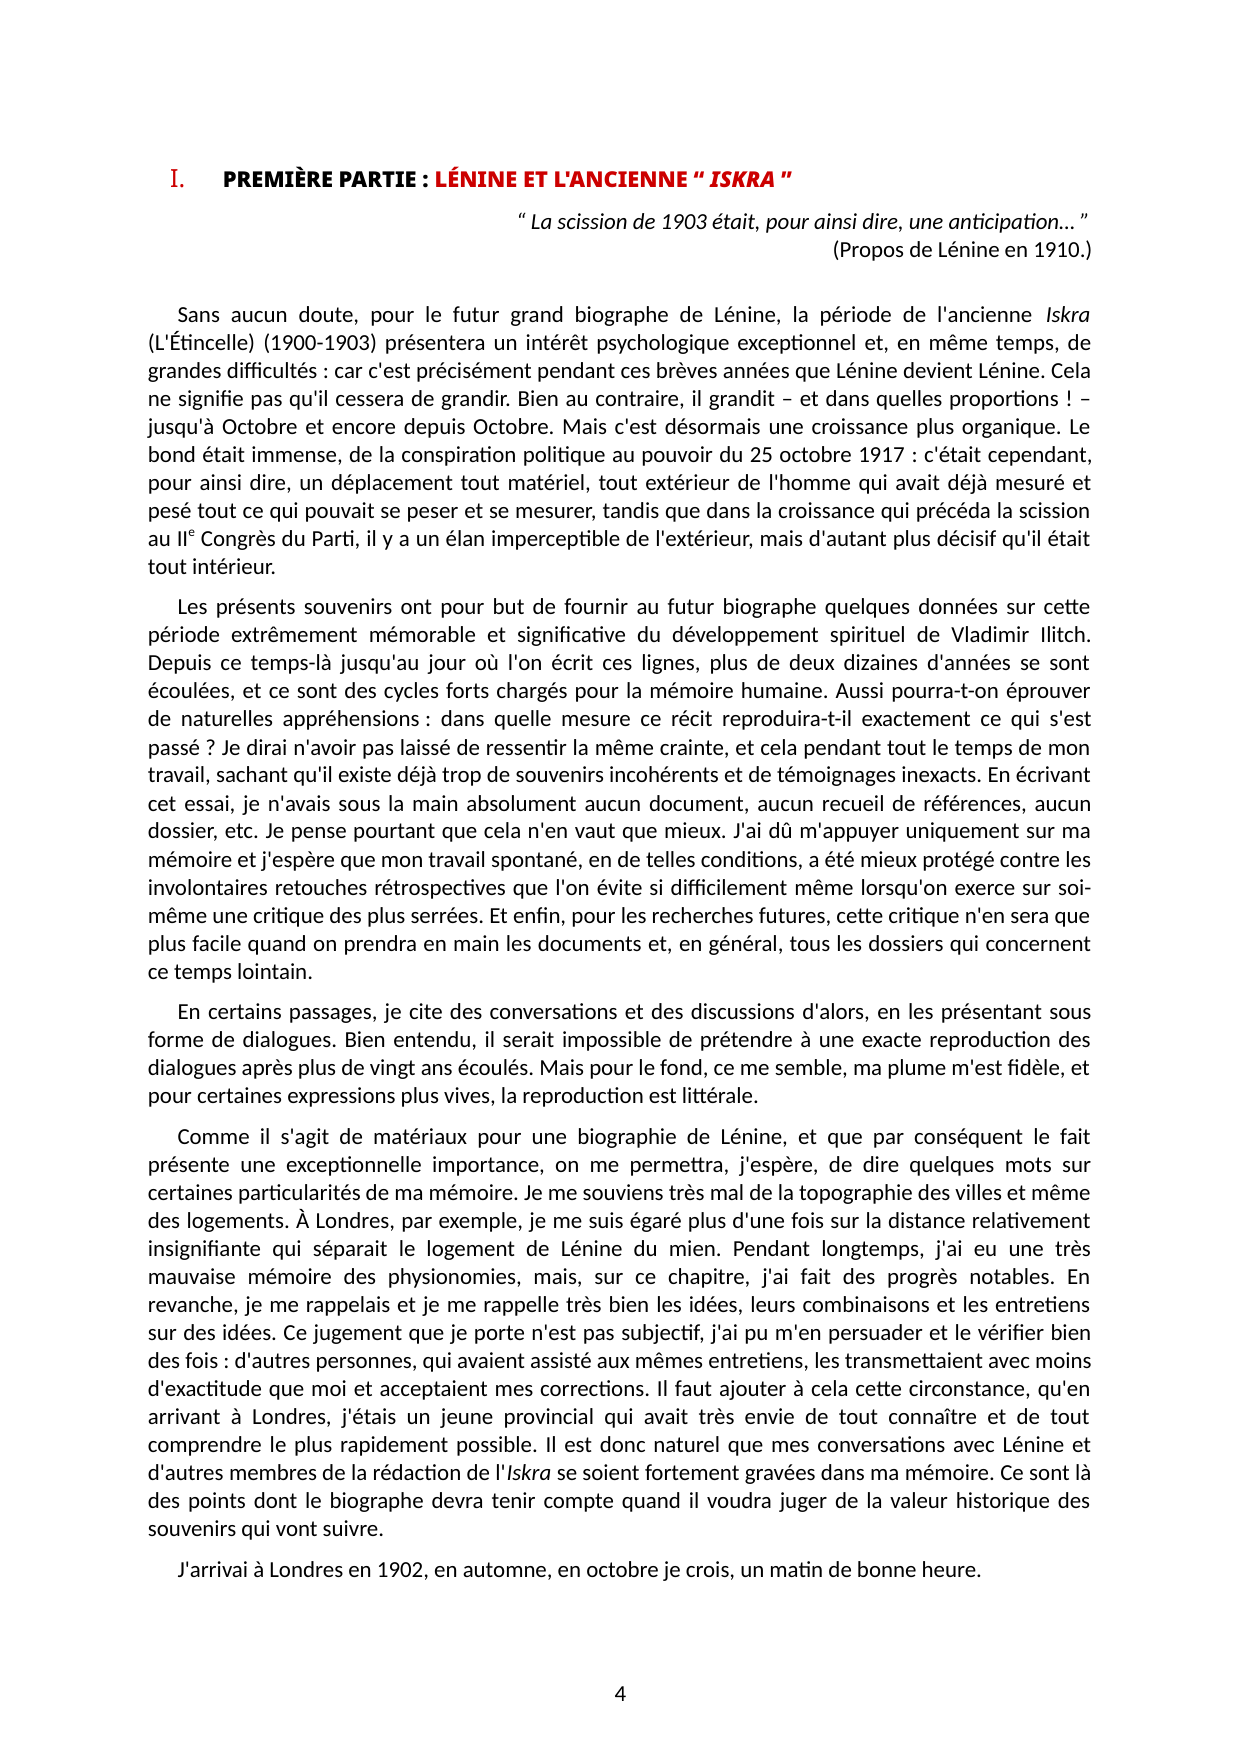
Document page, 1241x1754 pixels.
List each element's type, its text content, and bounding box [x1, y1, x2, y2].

text En certains passages, je cite des conversations et des discussions d'alors, en les présentant sous forme de dialogues. Bien entendu, il serait impossible de prétendre à une exacte reproduction des dialogues après plus de vingt ans écoulés. Mais pour le fond, ce me semble, ma plume m'est fidèle, et pour certaines expressions plus vives, la reproduction est littérale. [148, 997, 1093, 1109]
text “ La scission de 1903 était, pour ainsi dire, une anticipation… ” [148, 207, 1093, 235]
text J'arrivai à Londres en 1902, en automne, en octobre je crois, un matin de bonne heure. [148, 1555, 1093, 1583]
text Comme il s'agit de matériaux pour une biographie de Lénine, et que par conséquent le fait présente une exceptionnelle importance, on me permettra, j'espère, de dire quelques mots sur certaines particularités de ma mémoire. Je me souviens très mal de la topographie des villes et même des logements. À Londres, par exemple, je me suis égaré plus d'une fois sur la distance relativement insignifiante qui séparait le logement de Lénine du mien. Pendant longtemps, j'ai eu une très mauvaise mémoire des physionomies, mais, sur ce chapitre, j'ai fait des progrès notables. En revanche, je me rappelais et je me rappelle très bien les idées, leurs combinaisons et les entretiens sur des idées. Ce jugement que je porte n'est pas subjectif, j'ai pu m'en persuader et le vérifier bien des fois : d'autres personnes, qui avaient assisté aux mêmes entretiens, les transmettaient avec moins d'exactitude que moi et acceptaient mes corrections. Il faut ajouter à cela cette circonstance, qu'en arrivant à Londres, j'étais un jeune provincial qui avait très envie de tout connaître et de tout comprendre le plus rapidement possible. Il est donc naturel que mes conversations avec Lénine et d'autres membres de la rédaction de l'Iskra se soient fortement gravées dans ma mémoire. Ce sont là des points dont le biographe devra tenir compte quand il voudra juger de la valeur historique des souvenirs qui vont suivre. [148, 1122, 1093, 1542]
text Les présents souvenirs ont pour but de fournir au futur biographe quelques données sur cette période extrêmement mémorable et significative du développement spirituel de Vladimir Ilitch. Depuis ce temps-là jusqu'au jour où l'on écrit ces lignes, plus de deux dizaines d'années se sont écoulées, et ce sont des cycles forts chargés pour la mémoire humaine. Aussi pourra-t-on éprouver de naturelles appréhensions : dans quelle mesure ce récit reproduira-t-il exactement ce qui s'est passé ? Je dirai n'avoir pas laissé de ressentir la même crainte, et cela pendant tout le temps de mon travail, sachant qu'il existe déjà trop de souvenirs incohérents et de témoignages inexacts. En écrivant cet essai, je n'avais sous la main absolument aucun document, aucun recueil de références, aucun dossier, etc. Je pense pourtant que cela n'en vaut que mieux. J'ai dû m'appuyer uniquement sur ma mémoire et j'espère que mon travail spontané, en de telles conditions, a été mieux protégé contre les involontaires retouches rétrospectives que l'on évite si difficilement même lorsqu'on exerce sur soi-même une critique des plus serrées. Et enfin, pour les recherches futures, cette critique n'en sera que plus facile quand on prendra en main les documents et, en général, tous les dossiers qui concernent ce temps lointain. [148, 592, 1093, 985]
text (Propos de Lénine en 1910.) [148, 235, 1093, 263]
text Sans aucun doute, pour le futur grand biographe de Lénine, la période de l'ancienne Iskra (L'Étincelle) (1900-1903) présentera un intérêt psychologique exceptionnel et, en même temps, de grandes difficultés : car c'est précisément pendant ces brèves années que Lénine devient Lénine. Cela ne signifie pas qu'il cessera de grandir. Bien au contraire, il grandit – et dans quelles proportions ! – jusqu'à Octobre et encore depuis Octobre. Mais c'est désormais une croissance plus organique. Le bond était immense, de la conspiration politique au pouvoir du 25 octobre 1917 : c'était cependant, pour ainsi dire, un déplacement tout matériel, tout extérieur de l'homme qui avait déjà mesuré et pesé tout ce qui pouvait se peser et se mesurer, tandis que dans la croissance qui précéda la scission au IIe Congrès du Parti, il y a un élan imperceptible de l'extérieur, mais d'autant plus décisif qu'il était tout intérieur. [148, 300, 1093, 580]
subtitle PREMIÈRE PARTIE : LÉNINE ET L'ANCIENNE “ ISKRA ” [185, 161, 1093, 195]
